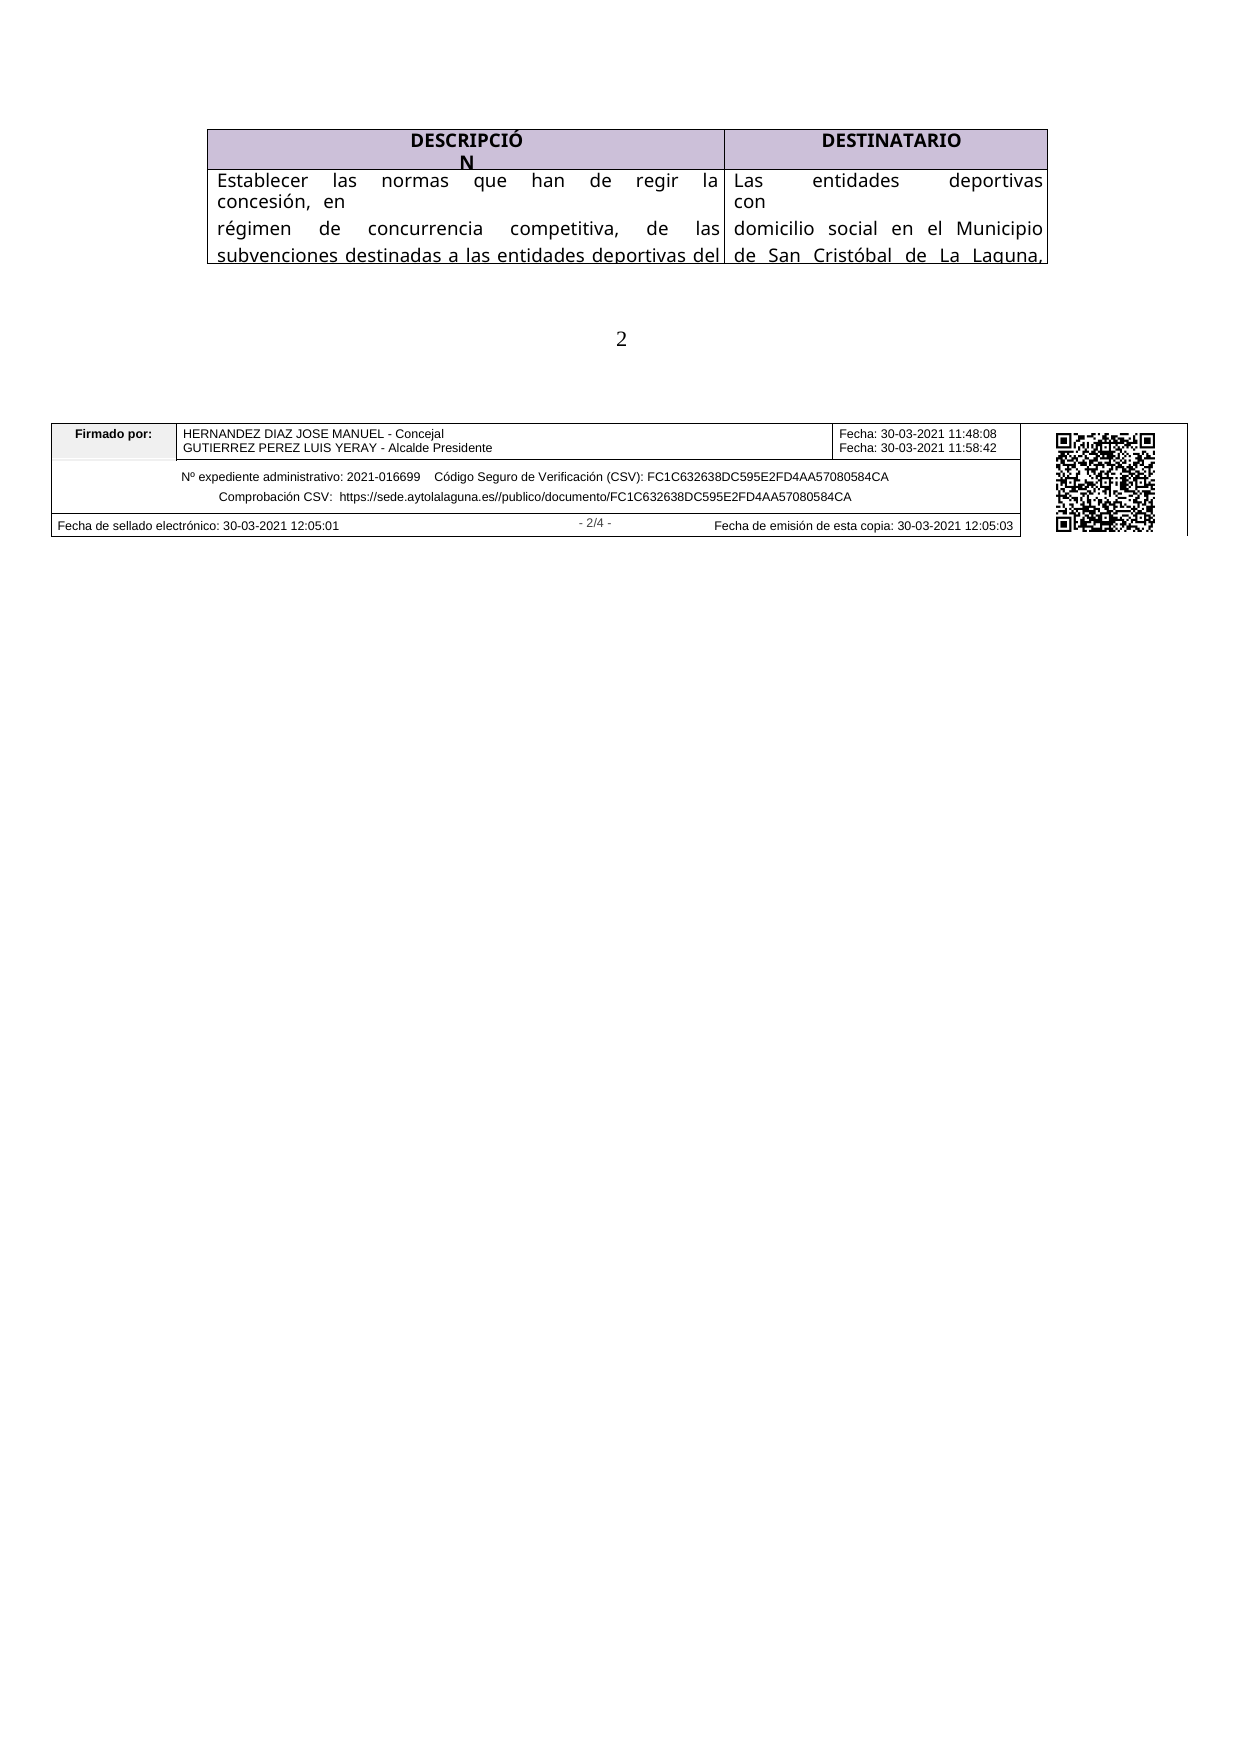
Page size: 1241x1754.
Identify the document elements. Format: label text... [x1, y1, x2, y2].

table_header [1021, 424, 1187, 536]
table_cell Fecha de sellado electrónico: 30-03-2021 12:05:01 - 2/4 - Fecha de emisión de esta copia: 30-03-2021 12:05:03 [52, 514, 1020, 536]
table_header Fecha: 30-03-2021 11:48:08 Fecha: 30-03-2021 11:58:42 [833, 424, 1020, 458]
table_header Firmado por: [52, 424, 176, 458]
text 2 [611, 326, 632, 351]
table_header DESCRIPCIÓN [208, 130, 724, 169]
table_header DESTINATARIO [725, 130, 1047, 169]
table_cell Nº expediente administrativo: 2021-016699 Código Seguro de Verificación (CSV): FC1C632638DC595E2FD4AA57080584CA Comprobación CSV: https://sede.aytolalaguna.es//publico/documento/FC1C632638DC595E2FD4AA57080584CA [52, 460, 1020, 513]
table_header HERNANDEZ DIAZ JOSE MANUEL - Concejal GUTIERREZ PEREZ LUIS YERAY - Alcalde Presidente [177, 424, 832, 458]
table_cell Establecer las normas que han de regir la concesión, en régimen de concurrencia competitiva, de las subvenciones destinadas a las entidades deportivas del municipio, sin ánimo de lucro, con la finalidad de mejorar y potenciar el trabajo de [208, 170, 724, 263]
picture [1056, 433, 1155, 532]
table_cell Las entidades deportivas con domicilio social en el Municipio de San Cristóbal de La Laguna, que realicen la actividad objeto de [725, 170, 1047, 263]
